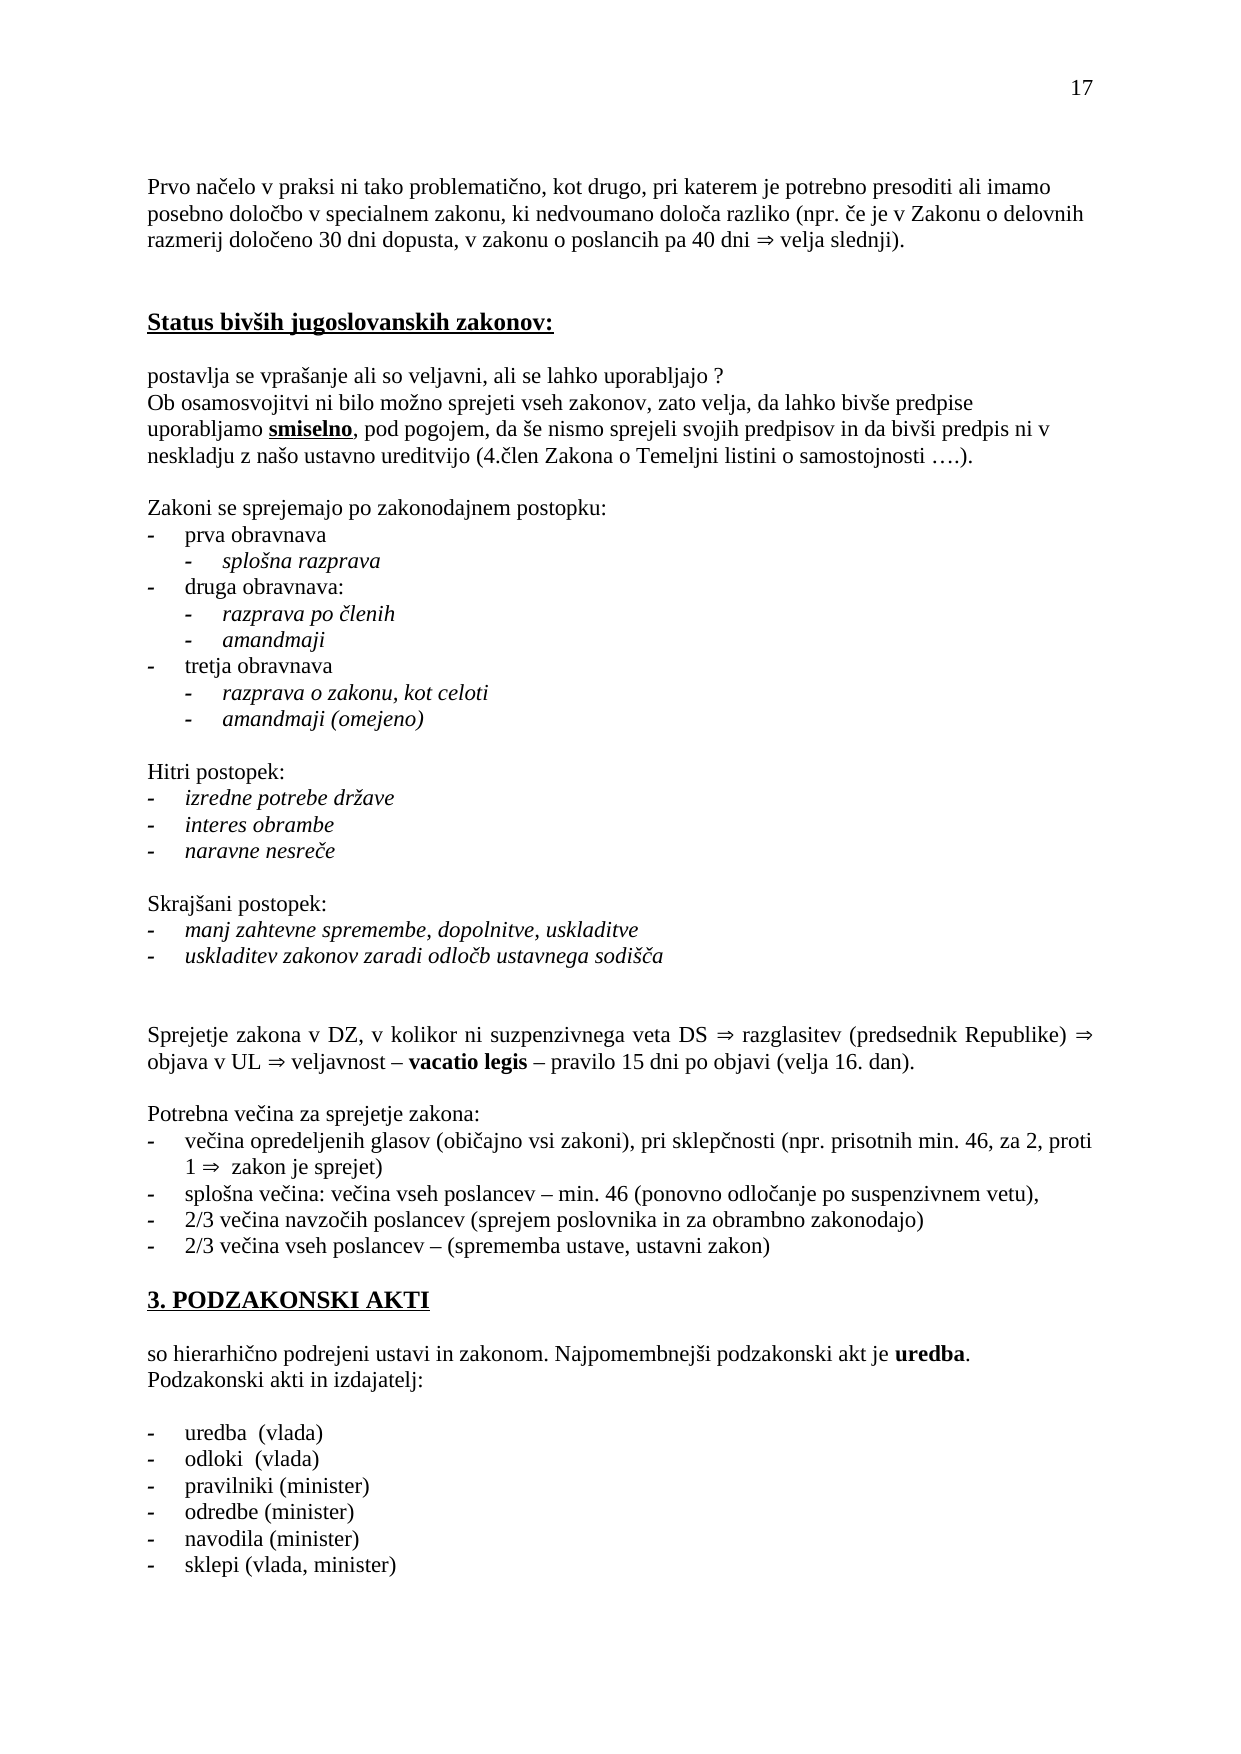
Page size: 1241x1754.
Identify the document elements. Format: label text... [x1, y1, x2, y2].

list prva obravnava [147, 521, 1093, 547]
text Podzakonski akti in izdajatelj: [147, 1366, 1093, 1393]
list splošna razprava [184, 547, 1093, 573]
list navodila (minister) [147, 1524, 1093, 1551]
text postavlja se vprašanje ali so veljavni, ali se lahko uporabljajo ? [147, 363, 1093, 389]
list razprava o zakonu, kot celoti [184, 679, 1093, 705]
text Skrajšani postopek: [147, 890, 1093, 916]
list amandmaji [184, 626, 1093, 652]
list druga obravnava: [147, 573, 1093, 600]
list tretja obravnava [147, 652, 1093, 679]
text Hitri postopek: [147, 758, 1093, 784]
list uredba (vlada) [147, 1419, 1093, 1446]
text Zakoni se sprejemajo po zakonodajnem postopku: [147, 494, 1093, 521]
text Status bivših jugoslovanskih zakonov: [147, 307, 1093, 336]
list uskladitev zakonov zaradi odločb ustavnega sodišča [147, 942, 1093, 969]
text Ob osamosvojitvi ni bilo možno sprejeti vseh zakonov, zato velja, da lahko bivše predpise uporabljamo smiselno, pod pogojem, da še nismo sprejeli svojih predpisov in da bivši predpis ni v neskladju z našo ustavno ureditvijo (4.člen Zakona o Temeljni listini o samostojnosti ….). [147, 389, 1093, 468]
list razprava po členih [184, 600, 1093, 626]
text Prvo načelo v praksi ni tako problematično, kot drugo, pri katerem je potrebno presoditi ali imamo posebno določbo v specialnem zakonu, ki nedvoumano določa razliko (npr. če je v Zakonu o delovnih razmerij določeno 30 dni dopusta, v zakonu o poslancih pa 40 dni  velja slednji). [147, 173, 1093, 252]
list 2/3 večina navzočih poslancev (sprejem poslovnika in za obrambno zakonodajo) [147, 1206, 1093, 1232]
list splošna večina: večina vseh poslancev – min. 46 (ponovno odločanje po suspenzivnem vetu), [147, 1179, 1093, 1206]
list izredne potrebe države [147, 784, 1093, 811]
text Sprejetje zakona v DZ, v kolikor ni suzpenzivnega veta DS  razglasitev (predsednik Republike)  objava v UL  veljavnost – vacatio legis – pravilo 15 dni po objavi (velja 16. dan). [147, 1021, 1093, 1074]
list manj zahtevne spremembe, dopolnitve, uskladitve [147, 916, 1093, 942]
list večina opredeljenih glasov (običajno vsi zakoni), pri sklepčnosti (npr. prisotnih min. 46, za 2, proti 1  zakon je sprejet) [147, 1127, 1093, 1179]
list amandmaji (omejeno) [184, 705, 1093, 732]
list 2/3 večina vseh poslancev – (sprememba ustave, ustavni zakon) [147, 1232, 1093, 1259]
text so hierarhično podrejeni ustavi in zakonom. Najpomembnejši podzakonski akt je uredba. [147, 1340, 1093, 1366]
list sklepi (vlada, minister) [147, 1551, 1093, 1577]
list odredbe (minister) [147, 1498, 1093, 1524]
subtitle 3. PODZAKONSKI AKTI [147, 1285, 1093, 1314]
text Potrebna večina za sprejetje zakona: [147, 1101, 1093, 1127]
list odloki (vlada) [147, 1446, 1093, 1472]
list interes obrambe [147, 811, 1093, 837]
list pravilniki (minister) [147, 1472, 1093, 1498]
list naravne nesreče [147, 837, 1093, 863]
